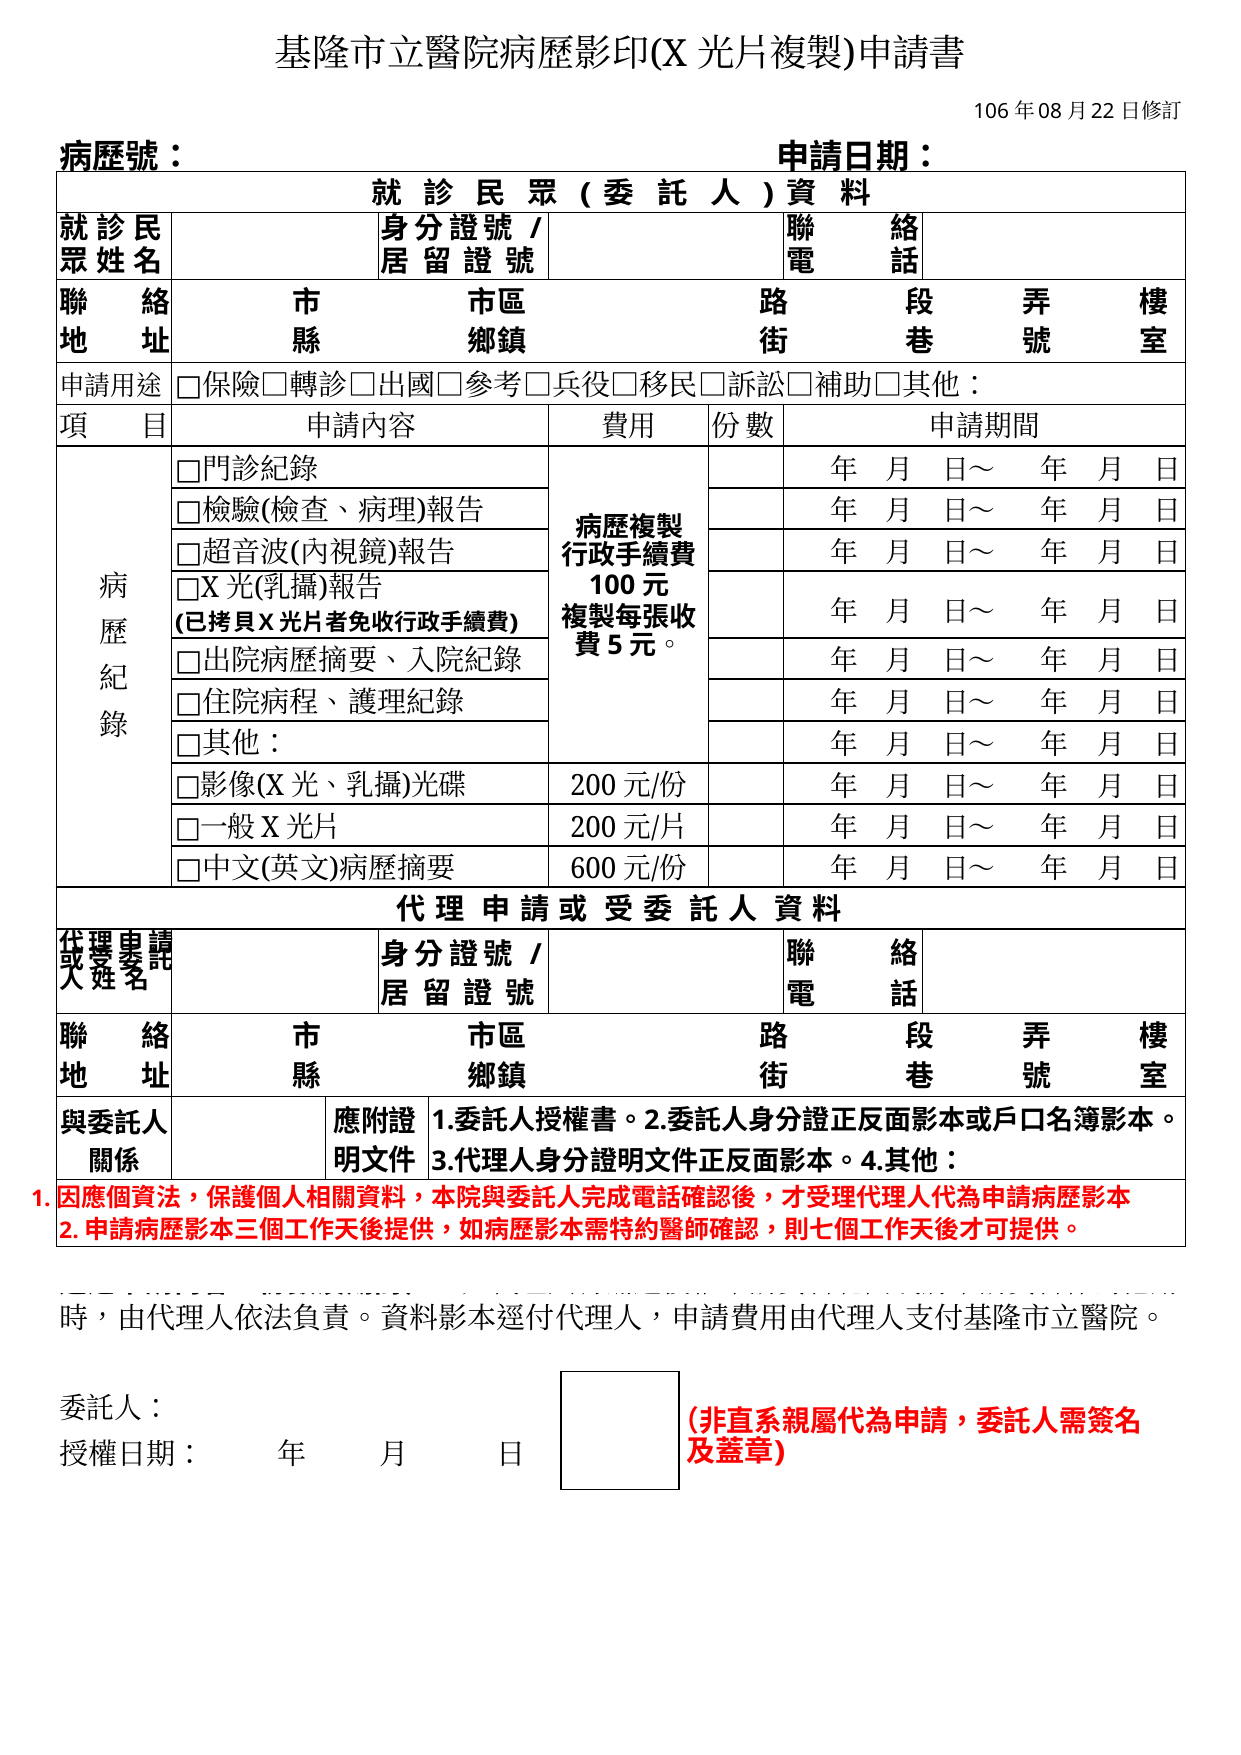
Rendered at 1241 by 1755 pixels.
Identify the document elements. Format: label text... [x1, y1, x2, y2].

table_cell 就 診 民 眾 姓 名 [57, 213, 171, 279]
table_cell 絡 話 [878, 213, 922, 279]
table_cell 與委託人 關係 [57, 1097, 171, 1179]
table_cell 月 [1083, 764, 1132, 803]
table_cell [1083, 1014, 1132, 1055]
table_cell 號 [1010, 321, 1082, 362]
table_cell 日～ [938, 489, 1010, 528]
table_cell 地 [57, 1055, 113, 1096]
table_cell [549, 720, 708, 761]
table_cell □影像(X 光、乳攝)光碟 [172, 764, 548, 803]
table_cell 巷 [878, 1055, 938, 1096]
table_cell [938, 1055, 1010, 1096]
table_cell 月 [878, 764, 938, 803]
table_cell [1083, 1055, 1132, 1096]
table_cell 弄 [1010, 1014, 1082, 1055]
text 授權日期： 年 月 日 [59, 1431, 529, 1473]
table_cell [1083, 321, 1132, 362]
table_cell 月 [878, 805, 938, 845]
table_cell 項 [57, 405, 113, 445]
table_cell 月 [1083, 530, 1132, 570]
table_cell 600 元/份 [549, 847, 708, 886]
table_cell 年 [1010, 447, 1082, 487]
table_cell 地 [57, 321, 113, 362]
table_cell 日 [1132, 680, 1185, 720]
text 本人茲因（如申請書所勾選之申請用途）需要，同意由代理申請或受委託人(以下稱 代理人) 先生/小姐，向基隆市立醫院申請提供病歷資料（如申請書所勾選之申請內容、份數及期間）。如代理人有踰越授權申請資料範圍或將申請資料作為他用 時，由代理人依法負責。資料影本逕付代理人，申請費用由代理人支付基隆市立醫院。 [59, 1293, 1182, 1337]
table_cell 室 [1132, 321, 1185, 362]
table_cell 年 [1010, 639, 1082, 678]
table_cell 巷 [878, 321, 938, 362]
table_cell [938, 280, 1010, 321]
table_cell 弄 [1010, 280, 1082, 321]
table_cell 申請期間 [784, 405, 1185, 445]
table_cell 月 [1083, 847, 1132, 886]
table_cell 日 [1132, 447, 1185, 487]
table_cell 段 [878, 1014, 938, 1055]
table_cell 年 [1010, 530, 1082, 570]
table_cell 聯 電 [784, 213, 877, 279]
table_cell 年 [784, 764, 877, 803]
table_cell 申請用途 [57, 363, 171, 403]
table_cell 病歷紀錄 [57, 447, 171, 886]
table_cell 年 [784, 680, 877, 720]
table_cell 日 [1132, 764, 1185, 803]
table_cell 聯 [57, 1014, 113, 1055]
table_cell □門診紀錄 [172, 447, 548, 487]
table_cell 月 [878, 680, 938, 720]
table_cell 代 理 申 請 或 受 委 託 人 資 料 [57, 888, 1185, 928]
table_cell [172, 1097, 325, 1179]
table_cell 月 [1083, 805, 1132, 845]
text 106 年 08 月 22 日修訂 [44, 94, 1182, 124]
table_cell 年 [1010, 764, 1082, 803]
table_cell 因應個資法，保護個人相關資料，本院與委託人完成電話確認後，才受理代理人代為申請病歷影本 申請病歷影本三個工作天後提供，如病歷影本需特約醫師確認，則七個工作天後才可提供。 [57, 1180, 1185, 1246]
text 基隆市立醫院病歷影印(X 光片複製)申請書 [268, 23, 973, 78]
table_header 就 診 民 眾 ( 委 託 人 ) 資 料 [57, 172, 1185, 212]
table_cell 日～ [938, 847, 1010, 886]
table_cell 日～ [938, 572, 1010, 637]
table_cell □出院病歷摘要、入院紀錄 [172, 639, 548, 678]
table_cell 日 [1132, 639, 1185, 678]
table_cell □其他： [172, 722, 548, 761]
table_cell 200 元/份 [549, 764, 708, 803]
table_cell 年 [1010, 722, 1082, 761]
table_cell 目 [114, 405, 171, 445]
table_cell [709, 847, 783, 886]
table_cell 樓 [1132, 280, 1185, 321]
table_cell 段 [878, 280, 938, 321]
table_cell 日～ [938, 639, 1010, 678]
table_cell 月 [878, 489, 938, 528]
table_cell 址 [114, 321, 171, 362]
table_cell 縣 [172, 1055, 325, 1096]
table_cell 聯電 [784, 930, 877, 1013]
table_cell 聯 [57, 280, 113, 321]
table_cell 月 [1083, 680, 1132, 720]
table_cell 月 [1083, 639, 1132, 678]
table_cell 申請內容 [172, 405, 548, 445]
table_cell 年 [784, 447, 877, 487]
table_cell [709, 530, 783, 570]
table_cell 應附證 明文件 [326, 1097, 428, 1179]
table_cell 年 [1010, 572, 1082, 637]
table_cell [709, 722, 783, 761]
table_cell [709, 764, 783, 803]
table_cell 1.委託人授權書。2.委託人身分證正反面影本或戶口名簿影本。 3.代理人身分證明文件正反面影本。4.其他： [429, 1097, 1185, 1179]
table_cell 市 [172, 1014, 325, 1055]
table_cell 市 [172, 280, 325, 321]
table_cell [549, 930, 783, 1013]
table_cell 鄉鎮 街 [325, 1055, 877, 1096]
table_cell 月 [878, 530, 938, 570]
table_cell 身分證號 / 居 留 證 號 [379, 213, 548, 279]
table_cell 日 [1132, 489, 1185, 528]
table_cell 絡 [114, 1014, 171, 1055]
text 病歷號： 申請日期： [56, 1247, 1186, 1293]
table_cell [709, 805, 783, 845]
table_cell [938, 321, 1010, 362]
table_cell [172, 213, 378, 279]
table_cell 日～ [938, 447, 1010, 487]
table_cell 月 [1083, 489, 1132, 528]
table_cell □檢驗(檢查、病理)報告 [172, 489, 548, 528]
table_cell 市區 路 [325, 1014, 877, 1055]
table_cell 費用 [549, 405, 708, 445]
table_cell 月 [878, 847, 938, 886]
table_cell 年 [784, 489, 877, 528]
table_cell [172, 930, 378, 1013]
table_cell 號 [1010, 1055, 1082, 1096]
table_cell 日～ [938, 530, 1010, 570]
table_cell □一般 X 光片 [172, 805, 548, 845]
table_cell 身分證號 / 居 留 證 號 [379, 930, 548, 1013]
table_cell 年 [784, 572, 877, 637]
table_cell 年 [784, 722, 877, 761]
table_cell □X 光(乳攝)報告 (已拷貝X 光片者免收行政手續費) [172, 572, 548, 637]
table_cell 年 [784, 805, 877, 845]
table_cell 年 [1010, 489, 1082, 528]
table_cell 日 [1132, 722, 1185, 761]
table_cell 日 [1132, 572, 1185, 637]
table_cell 月 [878, 447, 938, 487]
table_cell [709, 489, 783, 528]
table_cell 代理申請或受委託人 姓 名 [57, 930, 171, 1013]
table_cell [549, 447, 708, 487]
table_cell □超音波(內視鏡)報告 [172, 530, 548, 570]
table_cell □中文(英文)病歷摘要 [172, 847, 548, 886]
table_cell 200 元/片 [549, 805, 708, 845]
table_cell [923, 213, 1185, 279]
text 委託人： [59, 1385, 529, 1427]
table_cell 絡 [114, 280, 171, 321]
table_cell 年 [1010, 680, 1082, 720]
table_cell [709, 572, 783, 637]
table_cell 月 [878, 639, 938, 678]
table_cell 日 [1132, 847, 1185, 886]
table_cell 病歷複製 行政手續費100 元 複製每張收費 5 元。 [549, 487, 708, 720]
text 病歷號： 申請日期： [59, 124, 1197, 179]
table_cell 址 [114, 1055, 171, 1096]
table_cell 日 [1132, 530, 1185, 570]
table_cell 月 [1083, 447, 1132, 487]
table_cell [709, 680, 783, 720]
table_cell 日～ [938, 722, 1010, 761]
table_cell 年 [1010, 847, 1082, 886]
table_cell [938, 1014, 1010, 1055]
table_cell [923, 930, 1185, 1013]
table_cell 室 [1132, 1055, 1185, 1096]
table_cell 絡話 [878, 930, 922, 1013]
table_cell 日～ [938, 680, 1010, 720]
table_cell 縣 [172, 321, 325, 362]
table_cell 年 [1010, 805, 1082, 845]
table_cell [709, 447, 783, 487]
table_cell [709, 639, 783, 678]
table_cell 市區 路 [325, 280, 877, 321]
table_cell [549, 213, 783, 279]
table_cell 月 [1083, 572, 1132, 637]
table_cell 月 [1083, 722, 1132, 761]
table_cell 份數 [709, 405, 783, 445]
table_cell 日～ [938, 764, 1010, 803]
table_cell □住院病程、護理紀錄 [172, 680, 548, 720]
table_cell 年 [784, 530, 877, 570]
table_cell 鄉鎮 街 [325, 321, 877, 362]
table_cell 月 [878, 722, 938, 761]
table_cell 日 [1132, 805, 1185, 845]
table_cell [1083, 280, 1132, 321]
table_cell 樓 [1132, 1014, 1185, 1055]
table_cell □保險□轉診□出國□參考□兵役□移民□訴訟□補助□其他： [172, 363, 1185, 403]
table_cell 年 [784, 847, 877, 886]
table_cell 月 [878, 572, 938, 637]
text （非直系親屬代為申請，委託人需簽名及蓋章) [680, 1406, 1169, 1470]
table_cell 日～ [938, 805, 1010, 845]
table_cell 年 [784, 639, 877, 678]
